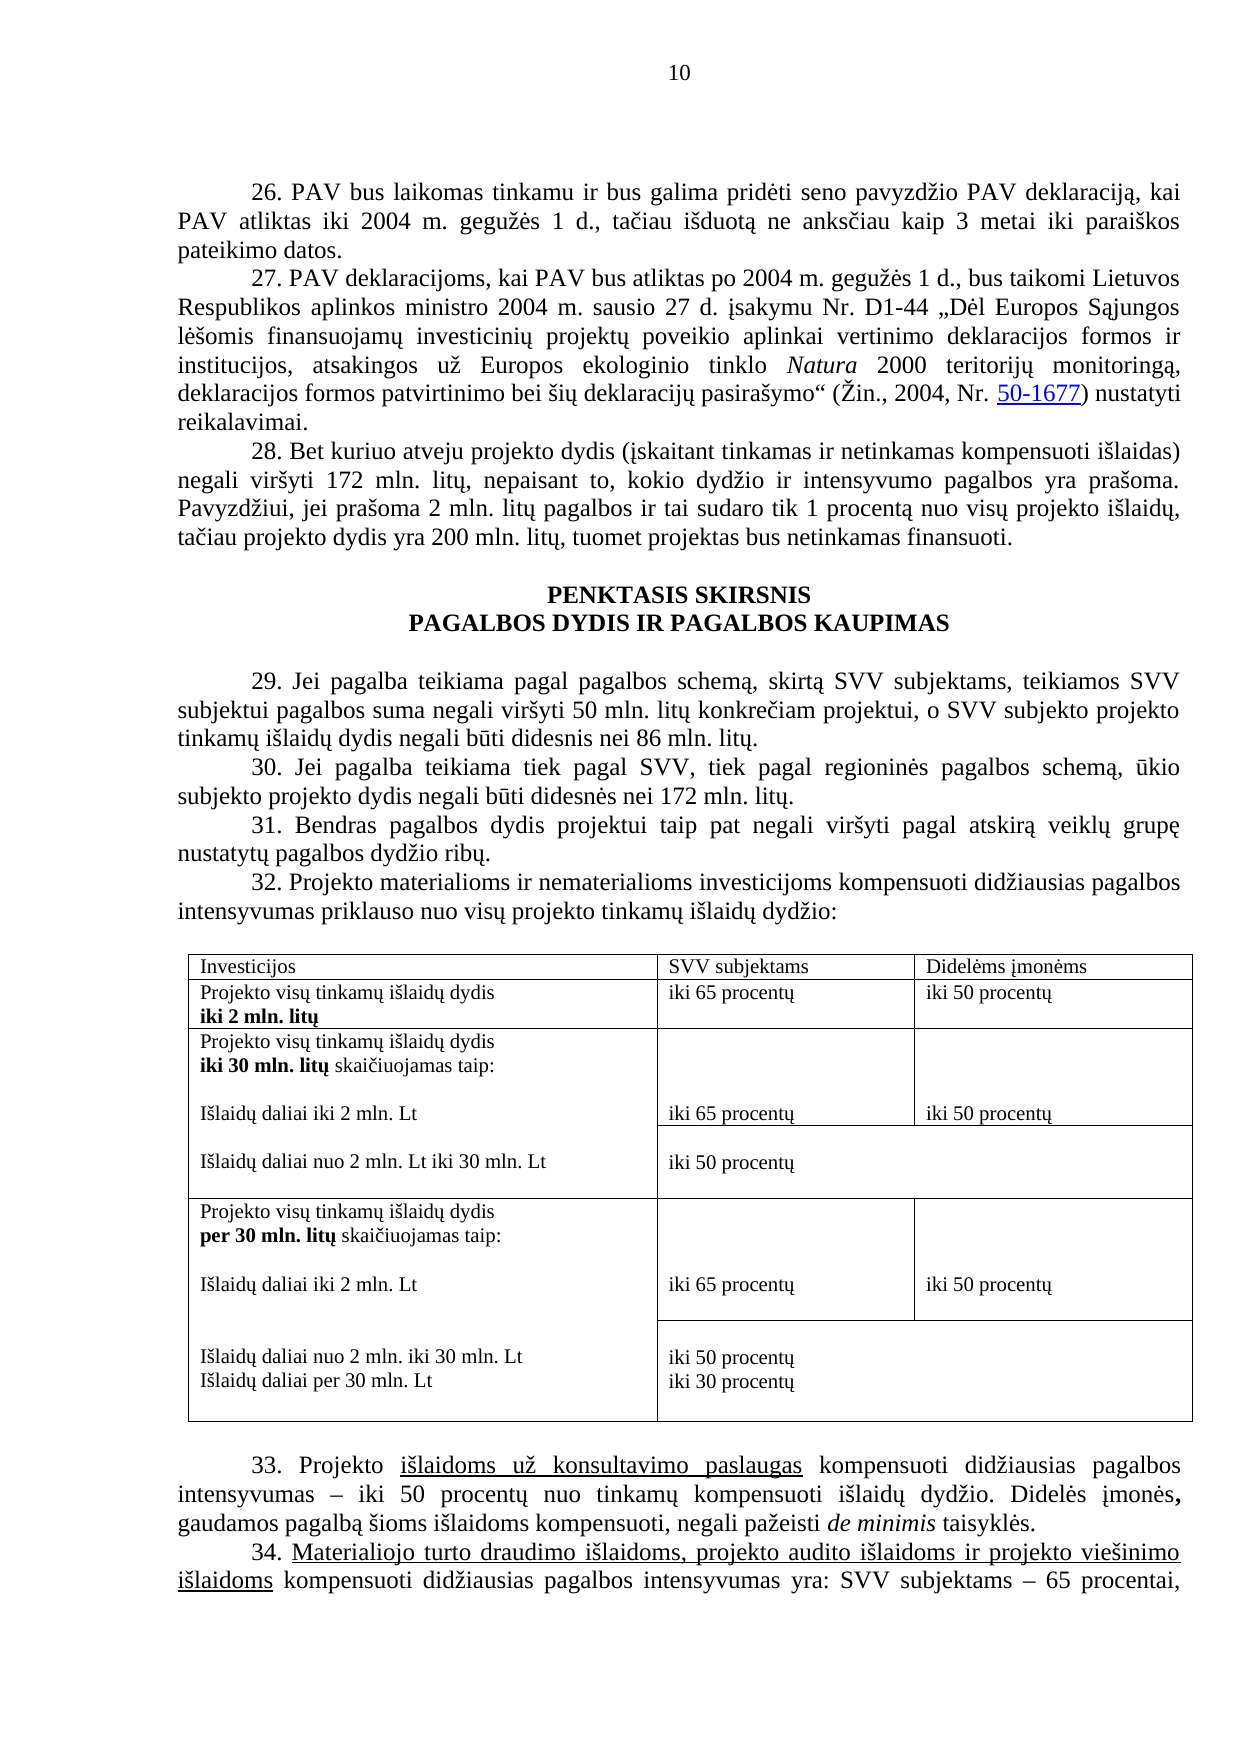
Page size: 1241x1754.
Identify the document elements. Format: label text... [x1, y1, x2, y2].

table_cell iki 65 procentų [658, 1029, 914, 1125]
table_cell iki 50 procentų [915, 1199, 1192, 1319]
text 31. Bendras pagalbos dydis projektui taip pat negali viršyti pagal atskirą veiklų grupę nustatytų pagalbos dydžio ribų. [177, 810, 1181, 867]
table_cell iki 50 procentų [915, 980, 1192, 1028]
text 27. PAV deklaracijoms, kai PAV bus atliktas po 2004 m. gegužės 1 d., bus taikomi Lietuvos Respublikos aplinkos ministro 2004 m. sausio 27 d. įsakymu Nr. D1-44 „Dėl Europos Sąjungos lėšomis finansuojamų investicinių projektų poveikio aplinkai vertinimo deklaracijos formos ir institucijos, atsakingos už Europos ekologinio tinklo Natura 2000 teritorijų monitoringą, deklaracijos formos patvirtinimo bei šių deklaracijų pasirašymo“ (Žin., 2004, Nr. 50-1677) nustatyti reikalavimai. [177, 263, 1181, 436]
text 34. Materialiojo turto draudimo išlaidoms, projekto audito išlaidoms ir projekto viešinimo išlaidoms kompensuoti didžiausias pagalbos intensyvumas yra: SVV subjektams – 65 procentai, [177, 1537, 1181, 1594]
text 30. Jei pagalba teikiama tiek pagal SVV, tiek pagal regioninės pagalbos schemą, ūkio subjekto projekto dydis negali būti didesnės nei 172 mln. litų. [177, 752, 1181, 810]
text 29. Jei pagalba teikiama pagal pagalbos schemą, skirtą SVV subjektams, teikiamos SVV subjektui pagalbos suma negali viršyti 50 mln. litų konkrečiam projektui, o SVV subjekto projekto tinkamų išlaidų dydis negali būti didesnis nei 86 mln. litų. [177, 666, 1181, 752]
table_cell Projekto visų tinkamų išlaidų dydis per 30 mln. litų skaičiuojamas taip: Išlaidų daliai iki 2 mln. Lt Išlaidų daliai nuo 2 mln. iki 30 mln. Lt Išlaidų daliai per 30 mln. Lt [189, 1199, 657, 1421]
table_cell iki 50 procentų [658, 1126, 1192, 1198]
text 28. Bet kuriuo atveju projekto dydis (įskaitant tinkamas ir netinkamas kompensuoti išlaidas) negali viršyti 172 mln. litų, nepaisant to, kokio dydžio ir intensyvumo pagalbos yra prašoma. Pavyzdžiui, jei prašoma 2 mln. litų pagalbos ir tai sudaro tik 1 procentą nuo visų projekto išlaidų, tačiau projekto dydis yra 200 mln. litų, tuomet projektas bus netinkamas finansuoti. [177, 436, 1181, 551]
text 33. Projekto išlaidoms už konsultavimo paslaugas kompensuoti didžiausias pagalbos intensyvumas – iki 50 procentų nuo tinkamų kompensuoti išlaidų dydžio. Didelės įmonės, gaudamos pagalbą šioms išlaidoms kompensuoti, negali pažeisti de minimis taisyklės. [177, 1450, 1181, 1537]
text PENKtasis skirsnis [177, 580, 1181, 608]
table_header Didelėms įmonėms [915, 955, 1192, 978]
table_cell iki 50 procentų iki 30 procentų [658, 1321, 1192, 1421]
table_cell Projekto visų tinkamų išlaidų dydis iki 30 mln. litų skaičiuojamas taip: Išlaidų daliai iki 2 mln. Lt Išlaidų daliai nuo 2 mln. Lt iki 30 mln. Lt [189, 1029, 657, 1198]
table_header SVV subjektams [658, 955, 914, 978]
text PAGALBOS DYDIS IR PAGALBOS KAUPIMAS [177, 608, 1181, 637]
text 32. Projekto materialioms ir nematerialioms investicijoms kompensuoti didžiausias pagalbos intensyvumas priklauso nuo visų projekto tinkamų išlaidų dydžio: [177, 867, 1181, 925]
table_cell Projekto visų tinkamų išlaidų dydis iki 2 mln. litų [189, 980, 657, 1028]
text 26. PAV bus laikomas tinkamu ir bus galima pridėti seno pavyzdžio PAV deklaraciją, kai PAV atliktas iki 2004 m. gegužės 1 d., tačiau išduotą ne anksčiau kaip 3 metai iki paraiškos pateikimo datos. [177, 177, 1181, 263]
table_cell iki 50 procentų [915, 1029, 1192, 1125]
table_header Investicijos [189, 955, 657, 978]
table_cell iki 65 procentų [658, 980, 914, 1028]
table_cell iki 65 procentų [658, 1199, 914, 1319]
